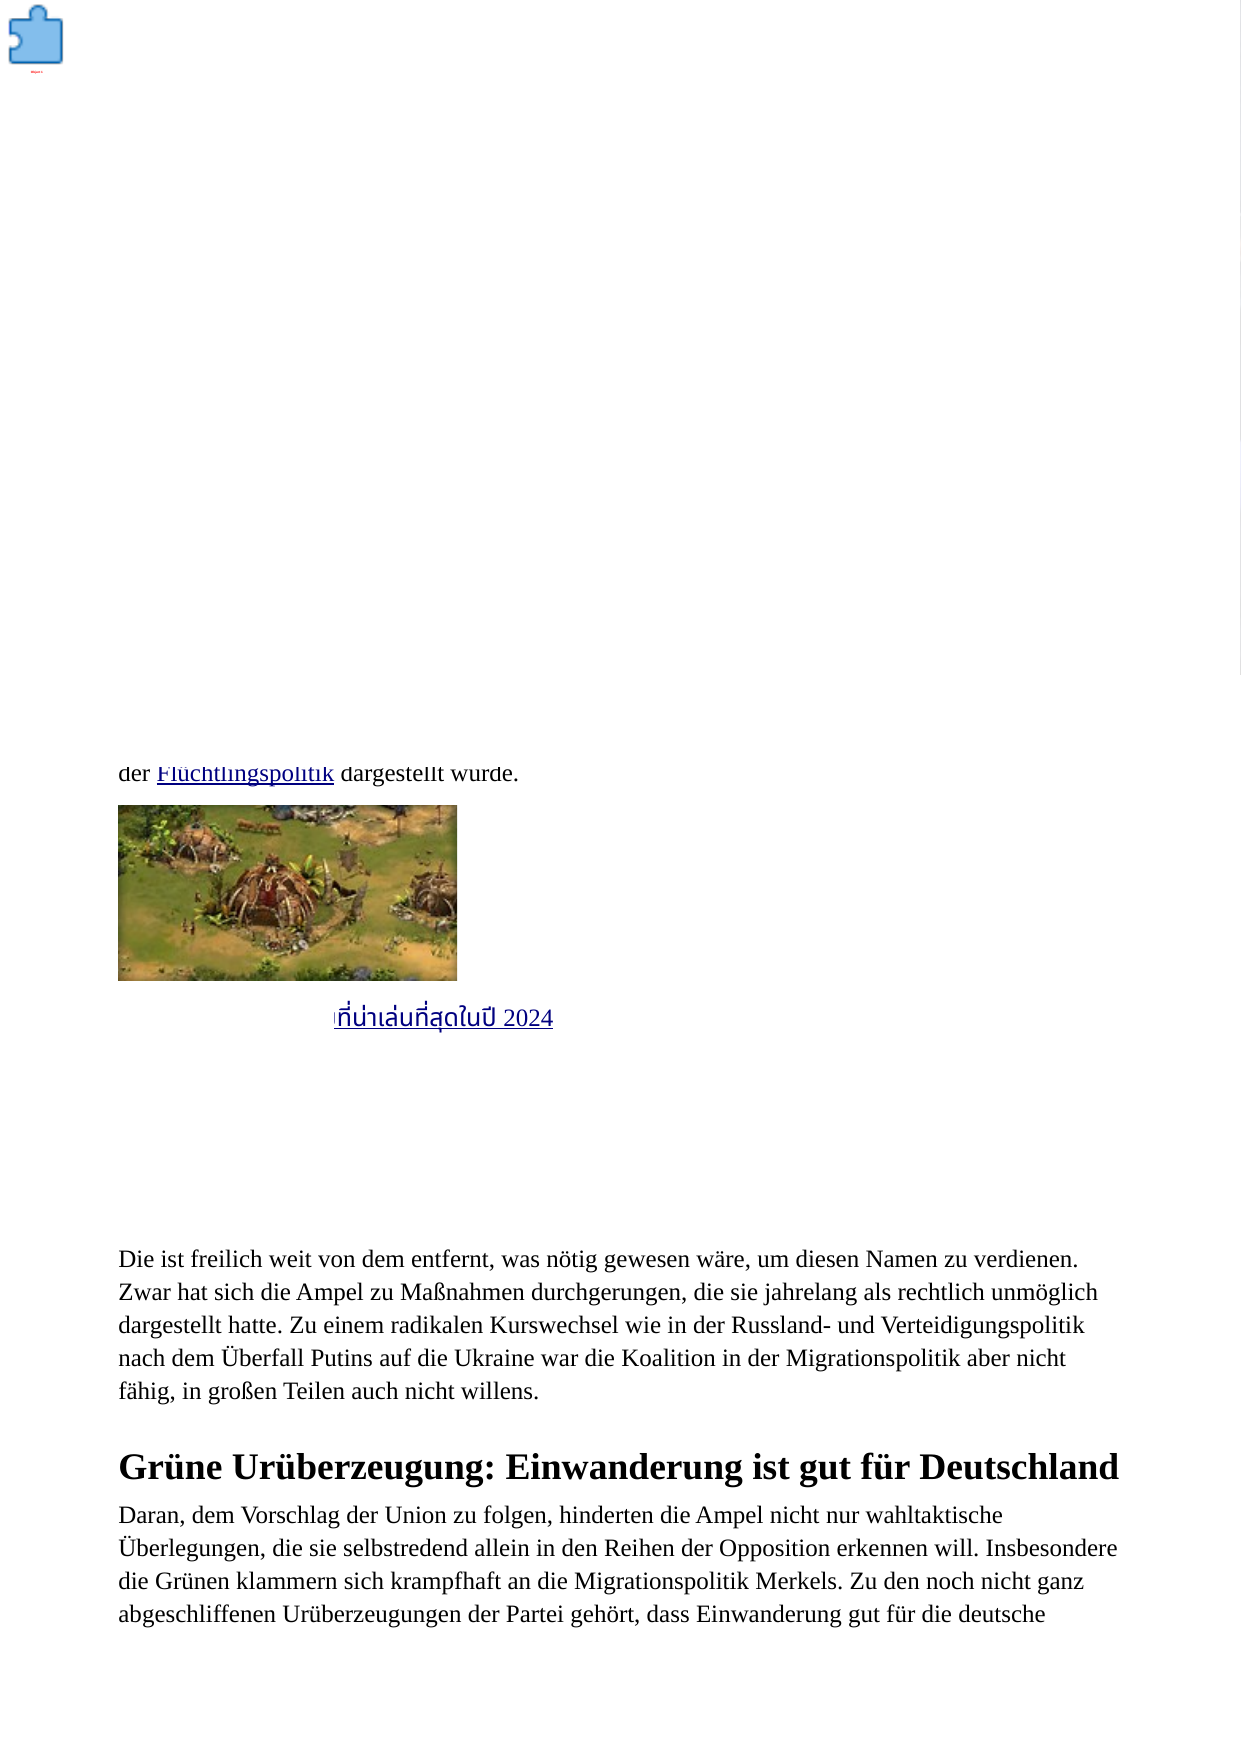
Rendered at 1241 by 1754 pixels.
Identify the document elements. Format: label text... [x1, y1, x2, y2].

text Die Ampel und die Union haben sich nichts geschenkt, als es darum ging, die Schuld am Scheitern einer ganz großen Koalition zur Begrenzung der illegalen Migration zu verteilen. Auch die Vorhersagen, welche Wirkung die nun allein von der Koalition getragenen Maßnahmen haben werden, gehen auseinander. Man wird sehen, wer deren Erfolgsaussichten realistischer beurteilt (hat). Vielleicht wird auch schon das Wahlergebnis in Brandenburg einen Hinweis darauf geben, was die Deutschen von den Entscheidungen halten, die von der Regierung Scholz – auch mit Blick auf diese Wahl und die Bundestagswahl im nächsten Jahr – als eine Zeitenwende in der Flüchtlingspolitik dargestellt wurde. [118, 767, 1122, 787]
picture [118, 805, 458, 981]
text Anzeige [334, 1101, 1122, 1130]
text Forge of Empires,เกมที่น่าเล่นที่สุดในปี 2024 [0, 1000, 1122, 1178]
subtitle Grüne Urüberzeugung: Einwanderung ist gut für Deutschland [118, 1444, 1122, 1487]
text Die ist freilich weit von dem entfernt, was nötig gewesen wäre, um diesen Namen zu verdienen. Zwar hat sich die Ampel zu Maßnahmen durchgerungen, die sie jahrelang als rechtlich unmöglich dargestellt hatte. Zu einem radikalen Kurswechsel wie in der Russland- und Verteidigungspolitik nach dem Überfall Putins auf die Ukraine war die Koalition in der Migrationspolitik aber nicht fähig, in großen Teilen auch nicht willens. [118, 1244, 1122, 1405]
text Daran, dem Vorschlag der Union zu folgen, hinderten die Ampel nicht nur wahltaktische Überlegungen, die sie selbstredend allein in den Reihen der Opposition erkennen will. Insbesondere die Grünen klammern sich krampfhaft an die Migrationspolitik Merkels. Zu den noch nicht ganz ab­geschliffenen Urüberzeugungen der Partei gehört, dass Einwanderung gut für die deutsche [118, 1500, 1122, 1628]
